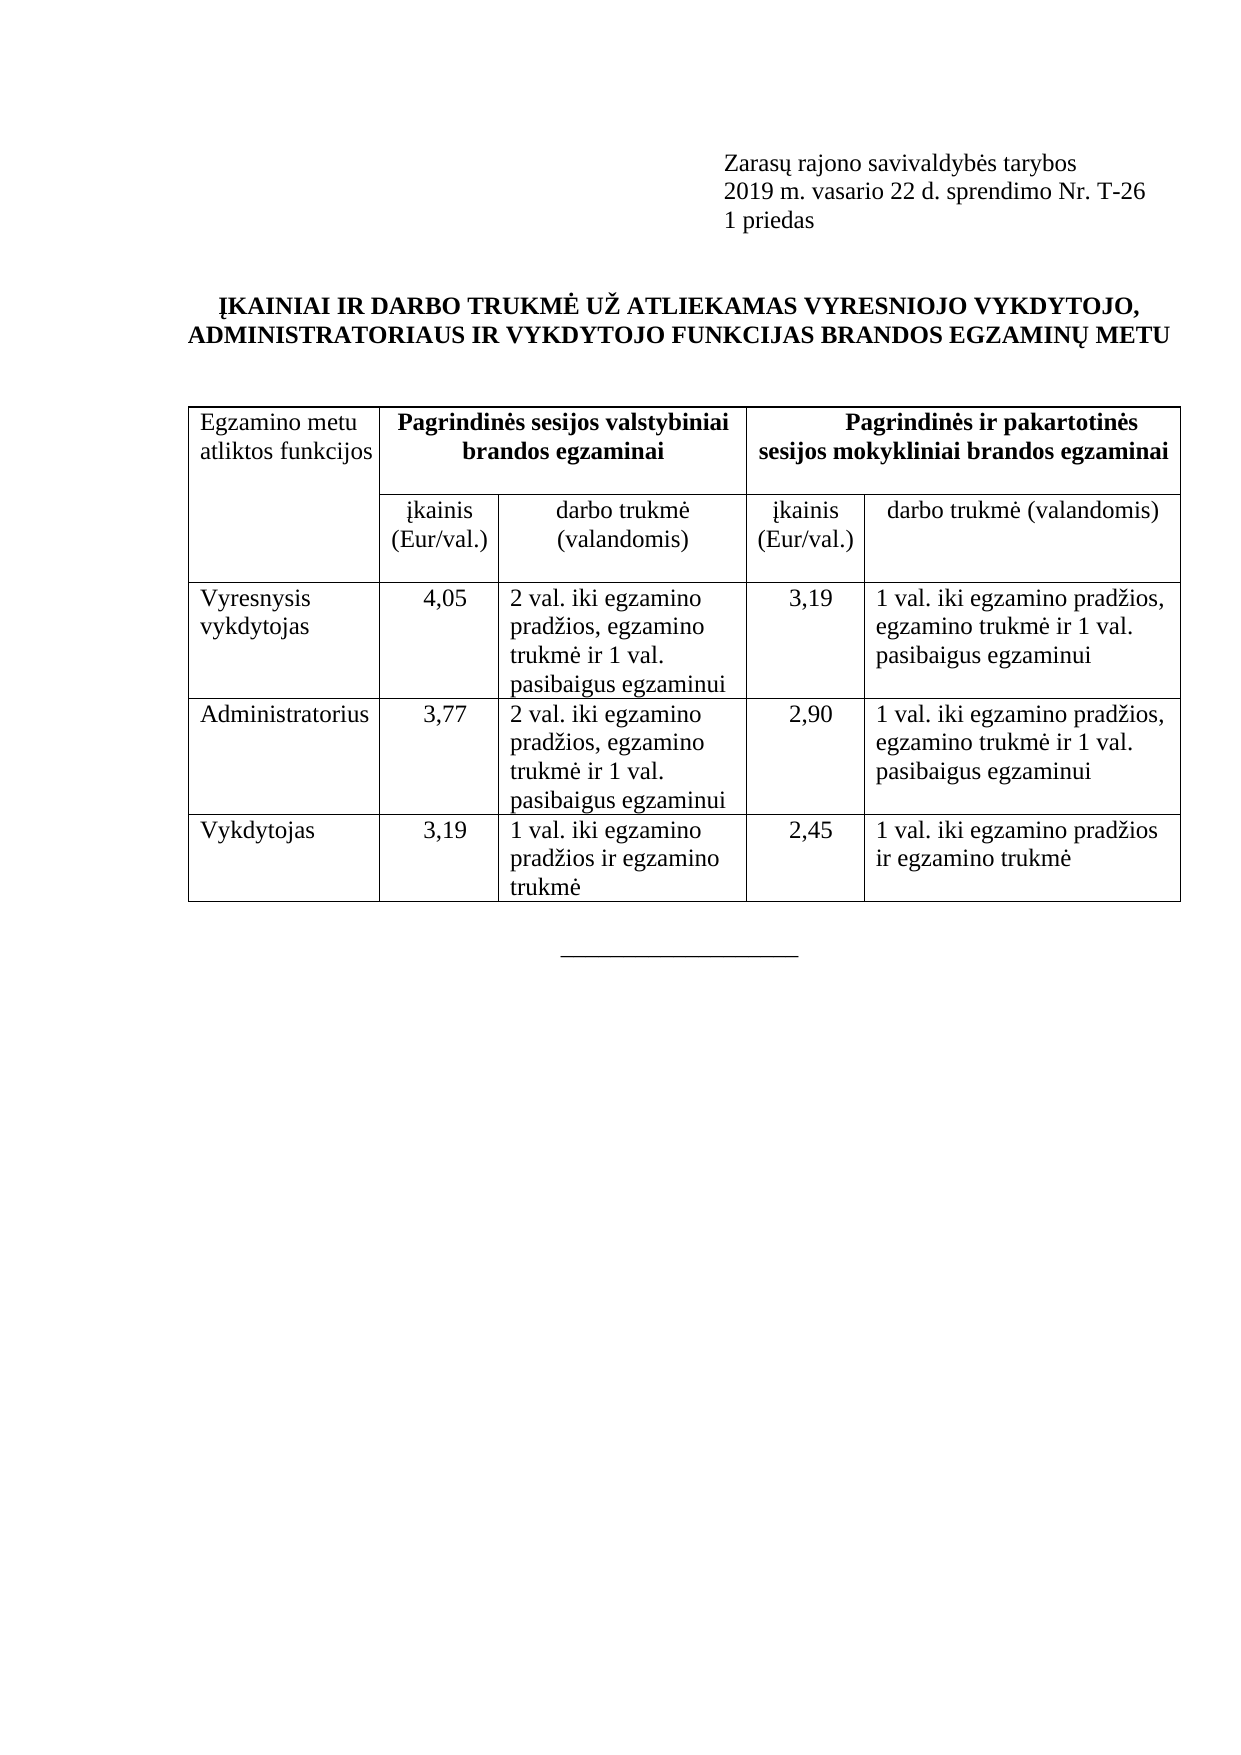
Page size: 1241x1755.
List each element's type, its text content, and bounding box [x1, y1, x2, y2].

text Zarasų rajono savivaldybės tarybos [723, 148, 1181, 176]
table_cell 1 val. iki egzamino pradžios, egzamino trukmė ir 1 val. pasibaigus egzaminui [865, 699, 1180, 814]
table_header Egzamino metu atliktos funkcijos [189, 408, 379, 582]
table_cell 3,77 [380, 699, 498, 814]
table_cell Vykdytojas [189, 815, 379, 901]
table_cell įkainis (Eur/val.) [380, 495, 498, 582]
table_cell 3,19 [380, 815, 498, 901]
table_cell 3,19 [747, 583, 864, 698]
table_cell 1 val. iki egzamino pradžios ir egzamino trukmė [865, 815, 1180, 901]
table_header Pagrindinės sesijos valstybiniai brandos egzaminai [380, 408, 746, 494]
table_cell Administratorius [189, 699, 379, 814]
text 1 priedas [723, 205, 1181, 234]
table_cell 1 val. iki egzamino pradžios ir egzamino trukmė [499, 815, 746, 901]
table_cell 2 val. iki egzamino pradžios, egzamino trukmė ir 1 val. pasibaigus egzaminui [499, 699, 746, 814]
table_cell įkainis (Eur/val.) [747, 495, 864, 582]
table_cell Vyresnysis vykdytojas [189, 583, 379, 698]
table_cell 1 val. iki egzamino pradžios, egzamino trukmė ir 1 val. pasibaigus egzaminui [865, 583, 1180, 698]
table_cell 2,45 [747, 815, 864, 901]
text ĮKAINIAI IR DARBO TRUKMĖ UŽ ATLIEKAMAS VYRESNIOJO VYKDYTOJO, ADMINISTRATORIAUS IR VYKDYTOJO FUNKCIJAS BRANDOS EGZAMINŲ METU [177, 291, 1181, 349]
table_cell darbo trukmė (valandomis) [865, 495, 1180, 582]
text ___________________ [177, 931, 1181, 959]
table_cell darbo trukmė (valandomis) [499, 495, 746, 582]
text 2019 m. vasario 22 d. sprendimo Nr. T-26 [723, 176, 1181, 205]
table_cell 2,90 [747, 699, 864, 814]
table_cell 2 val. iki egzamino pradžios, egzamino trukmė ir 1 val. pasibaigus egzaminui [499, 583, 746, 698]
table_cell 4,05 [380, 583, 498, 698]
table_header Pagrindinės ir pakartotinės sesijos mokykliniai brandos egzaminai [747, 408, 1180, 494]
